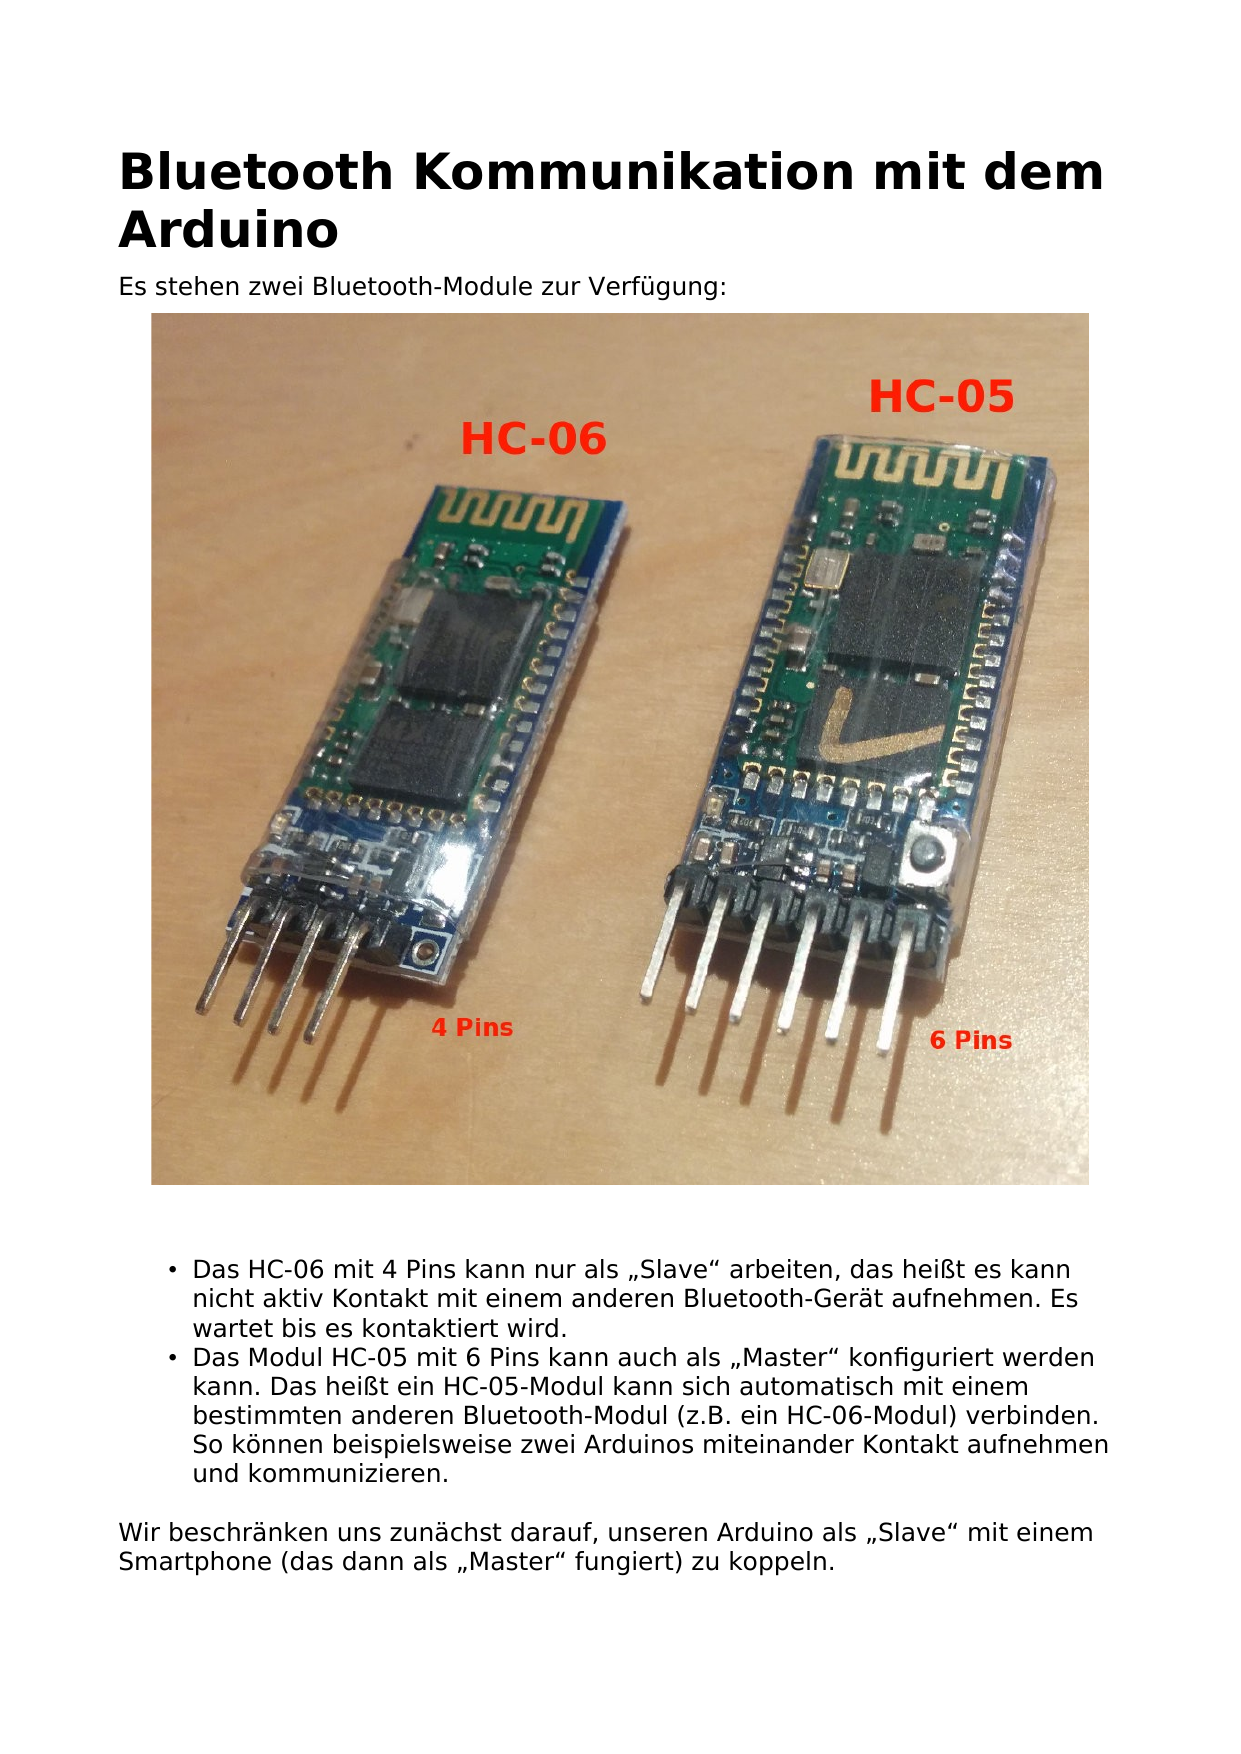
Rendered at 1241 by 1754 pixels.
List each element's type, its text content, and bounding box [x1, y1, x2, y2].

picture [151, 313, 1089, 1185]
text Wir beschränken uns zunächst darauf, unseren Arduino als „Slave“ mit einem Smartphone (das dann als „Master“ fungiert) zu koppeln. [118, 1518, 1122, 1577]
list Das HC-06 mit 4 Pins kann nur als „Slave“ arbeiten, das heißt es kann nicht aktiv Kontakt mit einem anderen Bluetooth-Gerät aufnehmen. Es wartet bis es kontaktiert wird. [177, 1256, 1122, 1343]
text Es stehen zwei Bluetooth-Module zur Verfügung: [118, 272, 1122, 301]
list Das Modul HC-05 mit 6 Pins kann auch als „Master“ konfiguriert werden kann. Das heißt ein HC-05-Modul kann sich automatisch mit einem bestimmten anderen Bluetooth-Modul (z.B. ein HC-06-Modul) verbinden. So können beispielsweise zwei Arduinos miteinander Kontakt aufnehmen und kommunizieren. [177, 1343, 1122, 1489]
subtitle Bluetooth Kommunikation mit dem Arduino [118, 143, 1122, 259]
